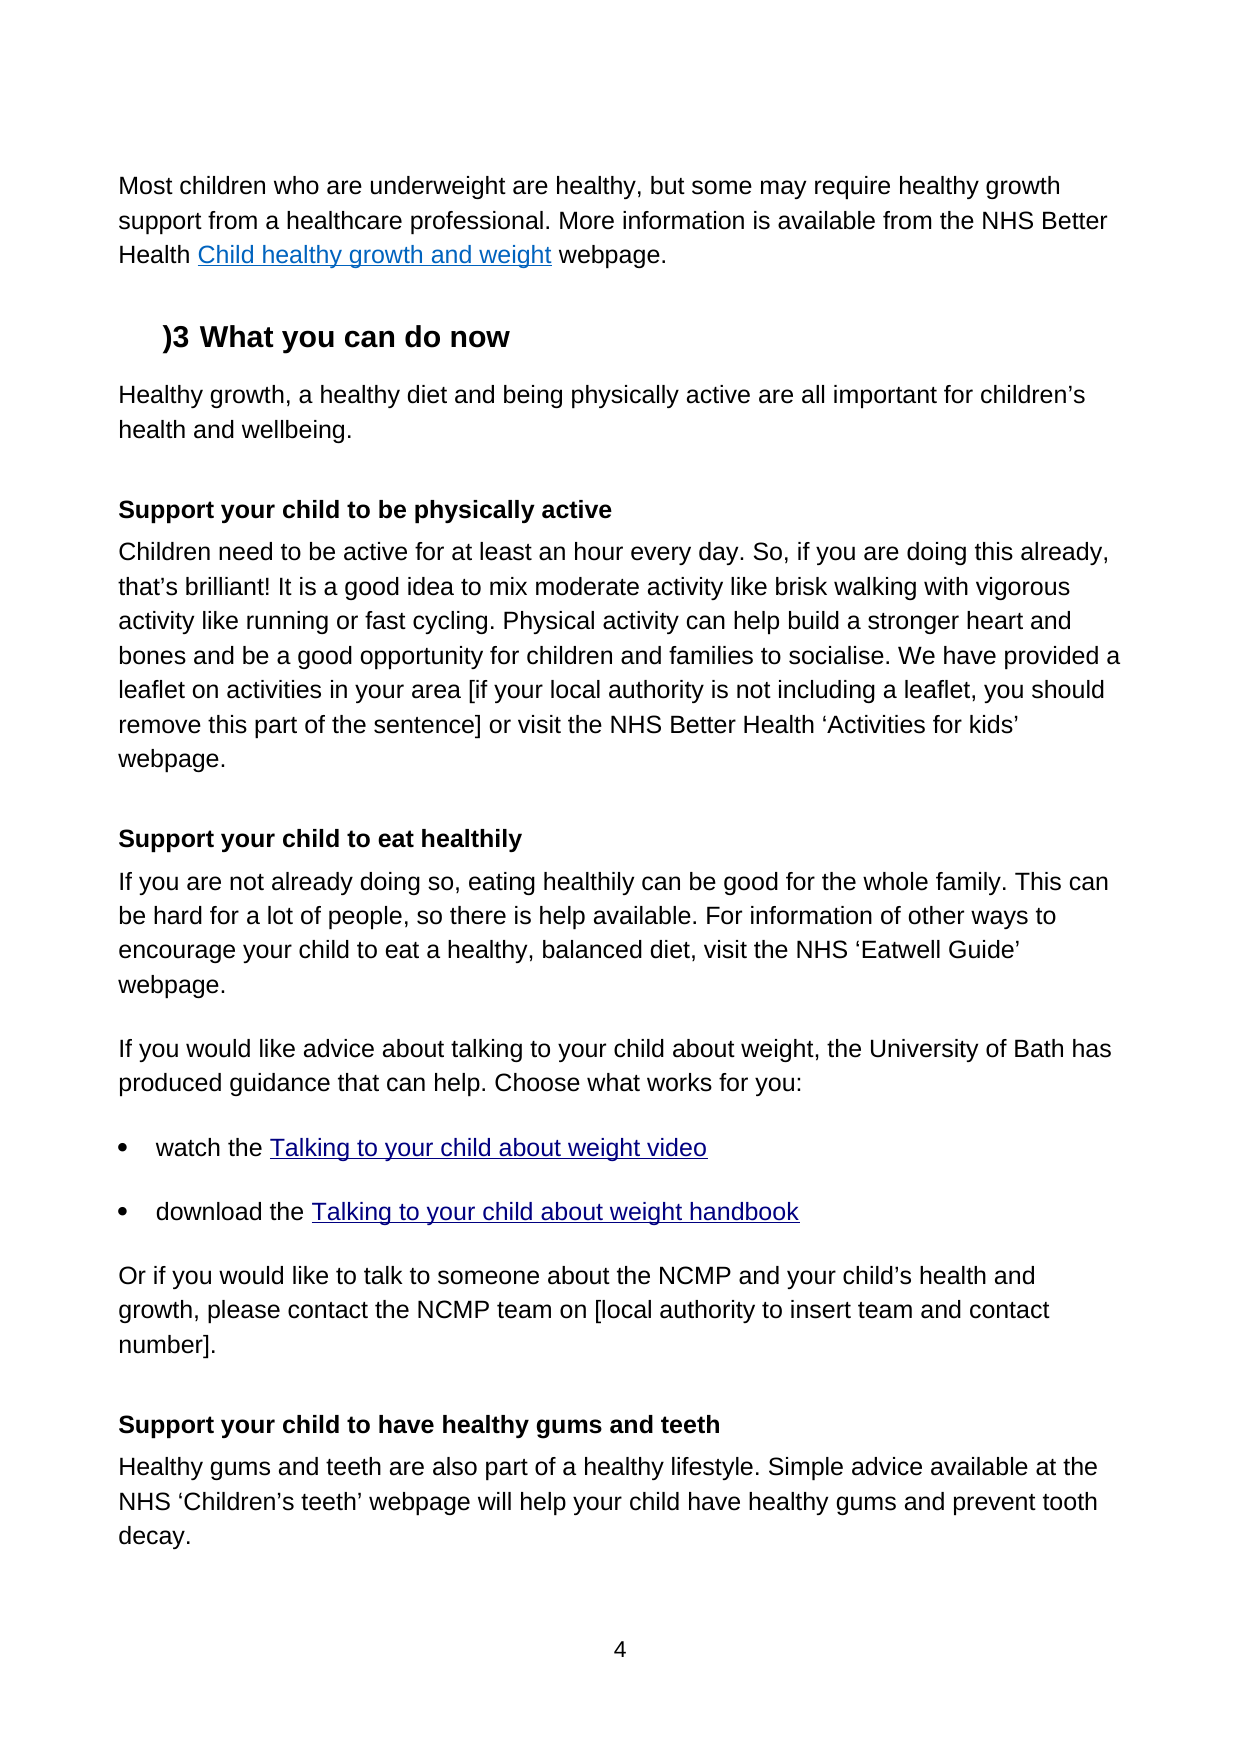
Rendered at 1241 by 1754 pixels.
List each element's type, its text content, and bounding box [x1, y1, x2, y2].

subtitle Support your child to eat healthily [118, 821, 1122, 854]
list download the Talking to your child about weight handbook [118, 1197, 1122, 1226]
list watch the Talking to your child about weight video [118, 1132, 1122, 1161]
subtitle Support your child to be physically active [118, 491, 1122, 525]
text Children need to be active for at least an hour every day. So, if you are doing this already, that’s brilliant! It is a good idea to mix moderate activity like brisk walking with vigorous activity like running or fast cycling. Physical activity can help build a stronger heart and bones and be a good opportunity for children and families to socialise. We have provided a leaflet on activities in your area [if your local authority is not including a leaflet, you should remove this part of the sentence] or visit the NHS Better Health ‘Activities for kids’ webpage. [118, 537, 1122, 773]
text Most children who are underweight are healthy, but some may require healthy growth support from a healthcare professional. More information is available from the NHS Better Health Child healthy growth and weight webpage. [118, 171, 1122, 269]
text Healthy growth, a healthy diet and being physically active are all important for children’s health and wellbeing. [118, 380, 1122, 443]
text Or if you would like to talk to someone about the NCMP and your child’s health and growth, please contact the NCMP team on [local authority to insert team and contact number]. [118, 1261, 1122, 1358]
subtitle Support your child to have healthy gums and teeth [118, 1406, 1122, 1440]
text If you are not already doing so, eating healthily can be good for the whole family. This can be hard for a lot of people, so there is help available. For information of other ways to encourage your child to eat a healthy, balanced diet, visit the NHS ‘Eatwell Guide’ webpage. [118, 866, 1122, 999]
text Healthy gums and teeth are also part of a healthy lifestyle. Simple advice available at the NHS ‘Children’s teeth’ webpage will help your child have healthy gums and prevent tooth decay. [118, 1452, 1122, 1550]
text If you would like advice about talking to your child about weight, the University of Bath has produced guidance that can help. Choose what works for you: [118, 1034, 1122, 1097]
subtitle What you can do now [162, 317, 1122, 355]
